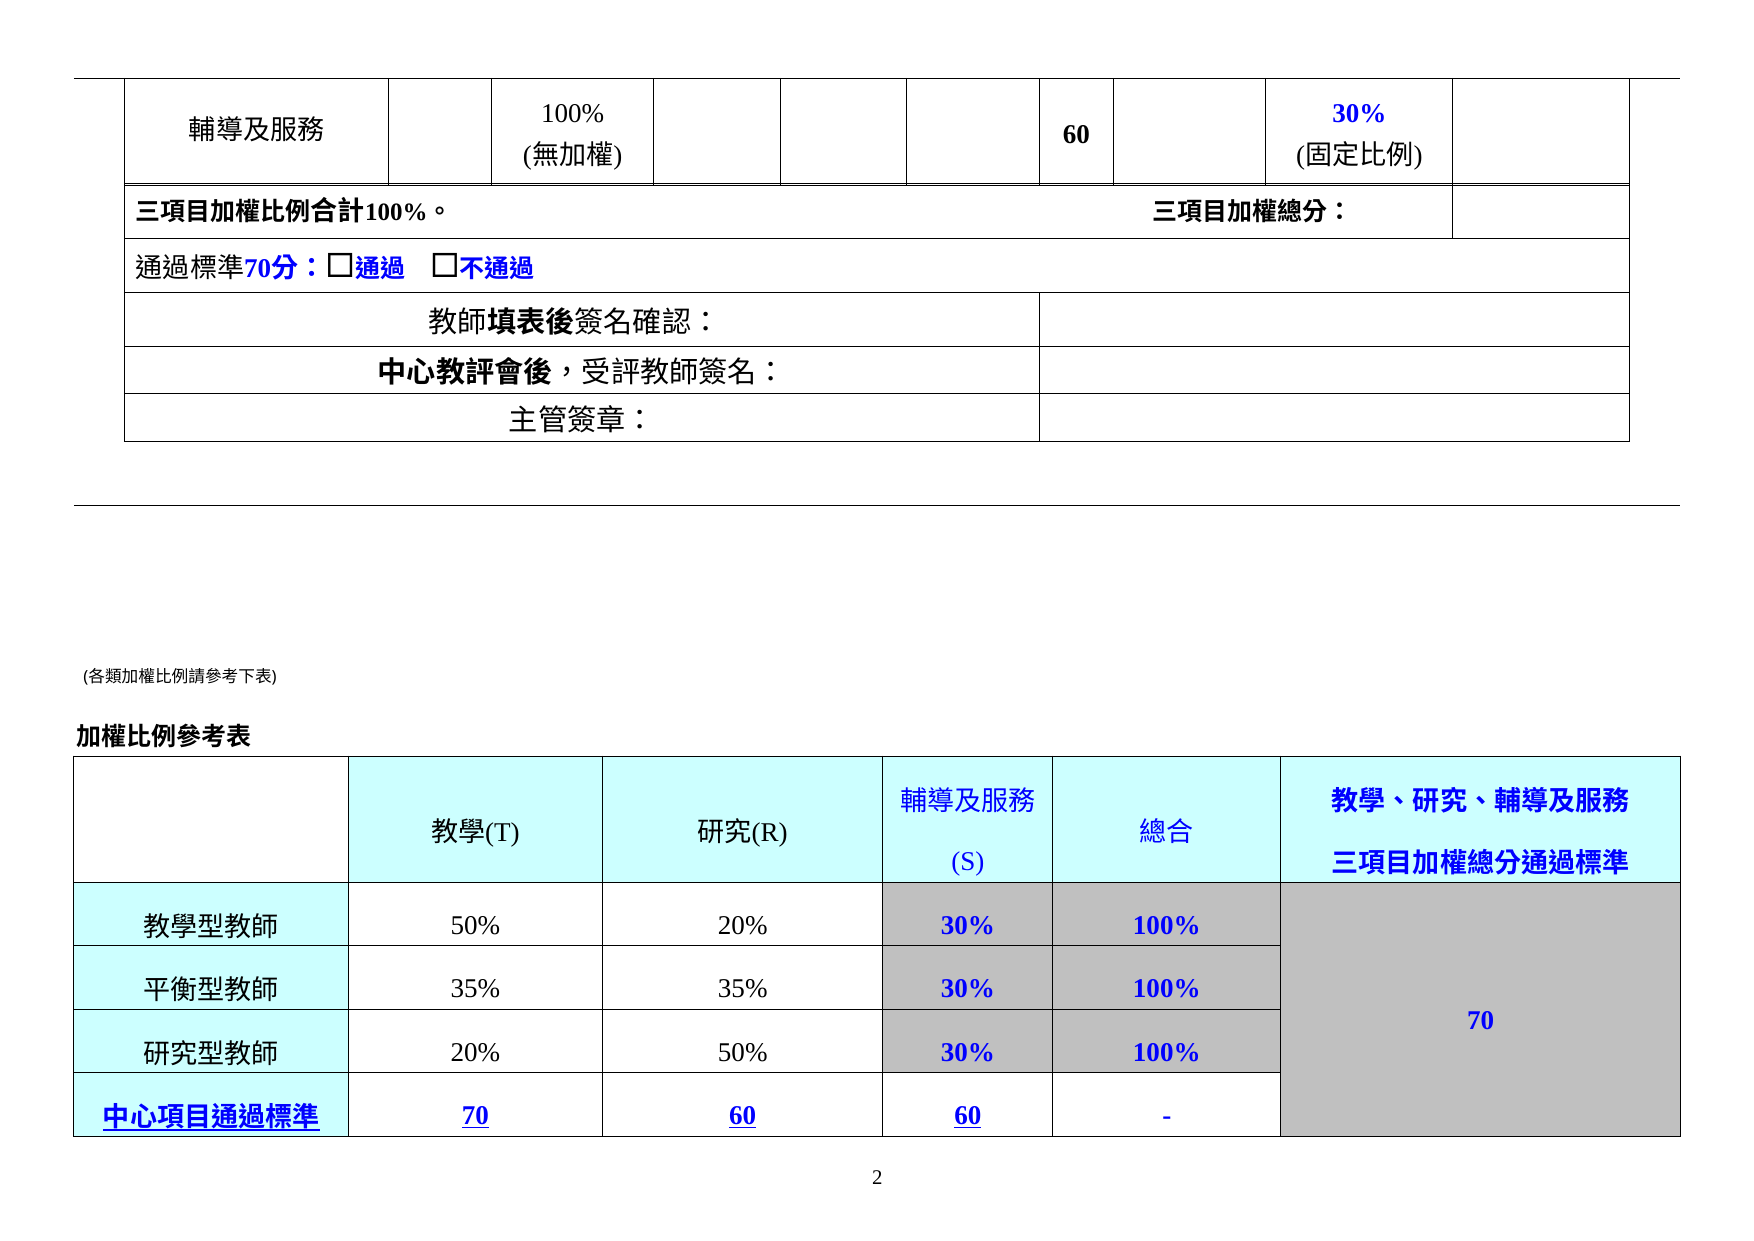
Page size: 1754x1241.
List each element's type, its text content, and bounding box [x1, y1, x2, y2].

table_cell [1040, 293, 1629, 346]
table_cell 100% [1053, 1010, 1280, 1072]
table_cell [1040, 347, 1629, 393]
table_cell [348, 693, 602, 756]
table_cell [1040, 394, 1629, 441]
table_cell 輔導及服務(S) [883, 757, 1052, 882]
table_cell [1114, 79, 1265, 183]
table_cell 30% [883, 883, 1052, 945]
table_cell [883, 693, 1053, 756]
table_cell [1281, 693, 1680, 756]
table_cell 20% [603, 883, 882, 945]
table_cell 30% [883, 1010, 1052, 1072]
table_cell 35% [349, 946, 602, 1009]
table_cell 平衡型教師 [74, 946, 348, 1009]
table_cell 100% [1053, 946, 1280, 1009]
table_cell [602, 693, 883, 756]
table_cell 主管簽章： [125, 394, 1039, 441]
table_cell [654, 79, 780, 183]
table_cell 50% [603, 1010, 882, 1072]
table_cell 研究型教師 [74, 1010, 348, 1072]
table_cell 三項目加權比例合計100%。 三項目加權總分： [125, 186, 1452, 238]
table_cell 教學型教師 [74, 883, 348, 945]
table_cell 100% (無加權) [492, 79, 653, 183]
table_cell 30% [883, 946, 1052, 1009]
table_cell [74, 757, 348, 882]
table_cell 60 [1040, 79, 1113, 183]
table_cell 100% [1053, 883, 1280, 945]
table_cell 加權比例參考表 [74, 693, 348, 756]
table_cell 60 [883, 1073, 1052, 1136]
table_cell 35% [603, 946, 882, 1009]
table_cell 中心教評會後，受評教師簽名： [125, 347, 1039, 393]
table_cell [1453, 186, 1629, 238]
table_cell [1453, 79, 1629, 183]
table_cell 中心項目通過標準 [74, 1073, 348, 1136]
table_cell 70 [349, 1073, 602, 1136]
table_cell [781, 79, 906, 183]
table_cell 總合 [1053, 757, 1280, 882]
table_cell 輔導及服務 [125, 79, 388, 183]
table_cell 研究(R) [603, 757, 882, 882]
table_cell 教學(T) [349, 757, 602, 882]
table_cell (各類加權比例請參考下表) [74, 506, 1680, 693]
table_cell [1221, 693, 1281, 756]
table_cell [907, 79, 1039, 183]
table_cell 30% (固定比例) [1266, 79, 1452, 183]
table_cell [1053, 693, 1221, 756]
table_cell [74, 79, 1680, 504]
table_cell 20% [349, 1010, 602, 1072]
table_cell 70 [1281, 883, 1680, 1136]
table_cell 教學、研究、輔導及服務 三項目加權總分通過標準 [1281, 757, 1680, 882]
table_cell 教師填表後簽名確認： [125, 293, 1039, 346]
table_cell 60 [603, 1073, 882, 1136]
table_cell 通過標準70分：通過 不通過 [125, 239, 1629, 292]
table_cell [389, 79, 491, 183]
table_cell - [1053, 1073, 1280, 1136]
table_cell 50% [349, 883, 602, 945]
table_header [71, 78, 1683, 1137]
